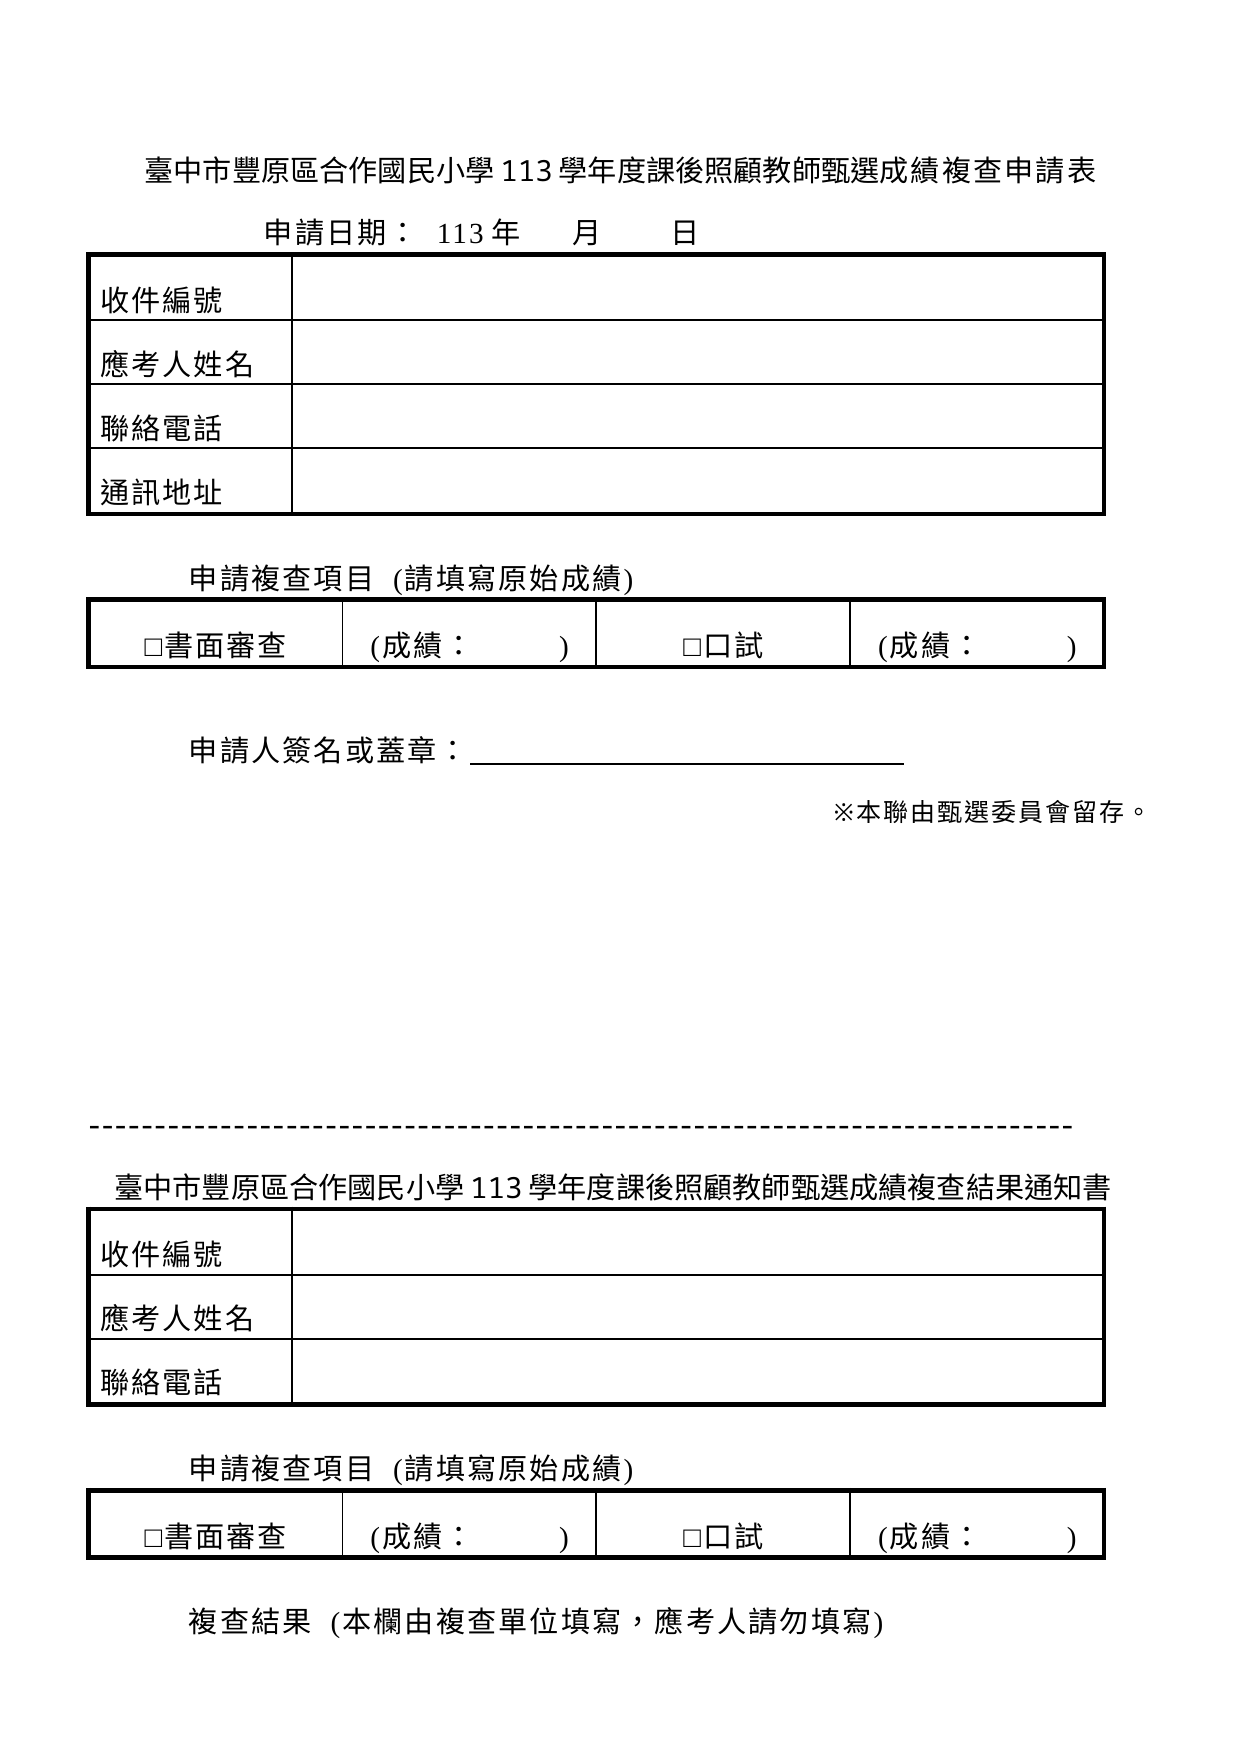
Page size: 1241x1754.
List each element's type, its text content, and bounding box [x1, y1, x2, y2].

table_header □書面審查 [91, 1493, 342, 1555]
table_cell [293, 1340, 1102, 1402]
table_cell 聯絡電話 [91, 1340, 291, 1402]
table_header □書面審查 [91, 602, 342, 664]
table_cell 通訊地址 [91, 449, 291, 511]
table_cell [293, 449, 1102, 511]
text 申請複查項目 (請填寫原始成績) [189, 1425, 1152, 1488]
text --------------------------------------------------------------------------- [89, 1082, 1152, 1144]
table_cell 應考人姓名 [91, 321, 291, 383]
table_header (成績： ) [343, 602, 595, 664]
table_header □口試 [597, 1493, 849, 1555]
text 申請人簽名或蓋章： [189, 707, 1152, 769]
text 申請複查項目 (請填寫原始成績) [189, 535, 1152, 597]
table_header □口試 [597, 602, 849, 664]
table_header [293, 1211, 1102, 1274]
text 複查結果 (本欄由複查單位填寫，應考人請勿填寫) [189, 1578, 1152, 1641]
table_cell [293, 1276, 1102, 1338]
text 臺中市豐原區合作國民小學113學年度課後照顧教師甄選成績複查申請表 [89, 127, 1152, 189]
text 臺中市豐原區合作國民小學113學年度課後照顧教師甄選成績複查結果通知書 [89, 1144, 1152, 1207]
table_header (成績： ) [851, 1493, 1102, 1555]
table_header 收件編號 [91, 1211, 291, 1274]
table_cell [293, 385, 1102, 447]
table_cell 聯絡電話 [91, 385, 291, 447]
table_header [293, 257, 1102, 319]
table_cell 應考人姓名 [91, 1276, 291, 1338]
table_header (成績： ) [343, 1493, 595, 1555]
text 申請日期： 113年 月 日 [189, 189, 1152, 252]
text ※本聯由甄選委員會留存。 [189, 769, 1152, 832]
table_cell [293, 321, 1102, 383]
table_header (成績： ) [851, 602, 1102, 664]
table_header 收件編號 [91, 257, 291, 319]
